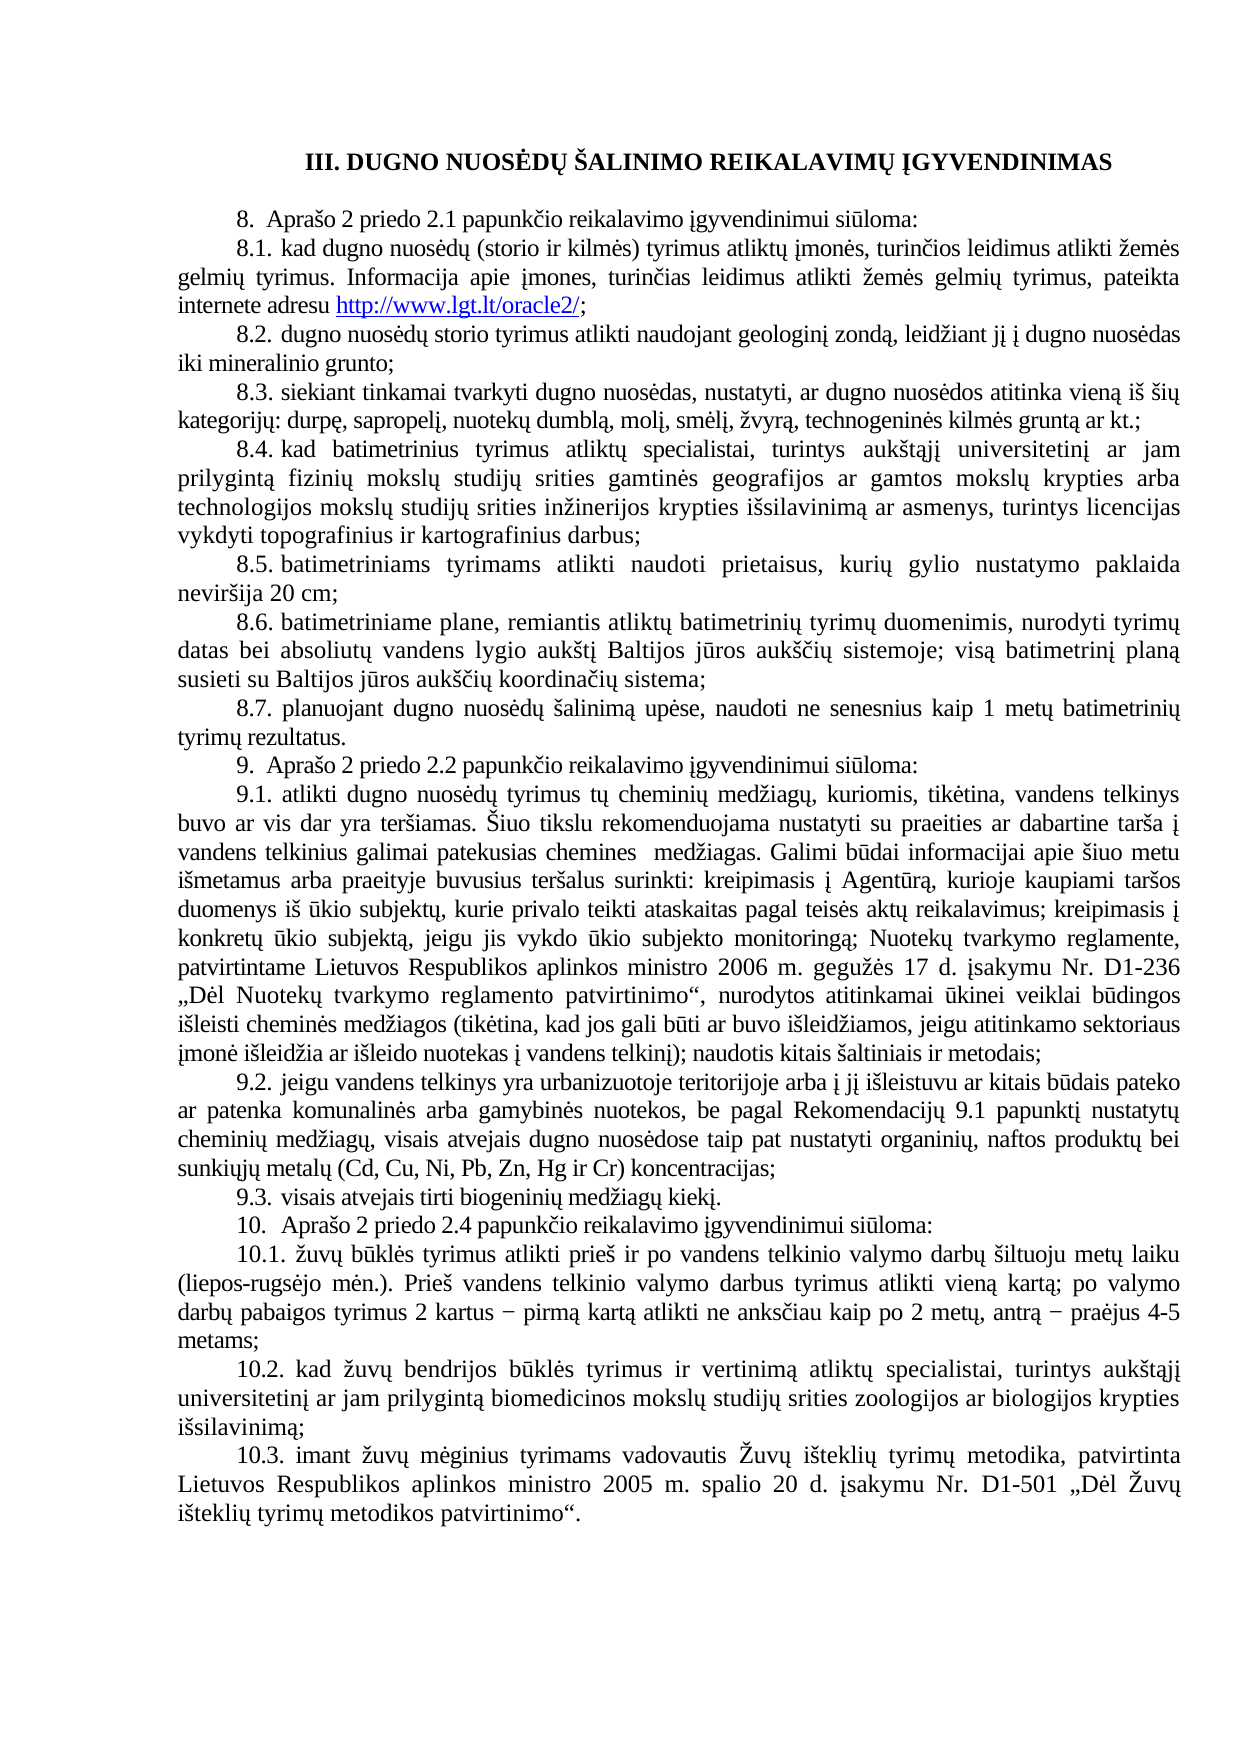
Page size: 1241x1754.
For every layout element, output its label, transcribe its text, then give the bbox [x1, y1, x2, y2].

text 8.3. siekiant tinkamai tvarkyti dugno nuosėdas, nustatyti, ar dugno nuosėdos atitinka vieną iš šių kategorijų: durpę, sapropelį, nuotekų dumblą, molį, smėlį, žvyrą, technogeninės kilmės gruntą ar kt.; [177, 377, 1181, 434]
text 8.6. batimetriniame plane, remiantis atliktų batimetrinių tyrimų duomenimis, nurodyti tyrimų datas bei absoliutų vandens lygio aukštį Baltijos jūros aukščių sistemoje; visą batimetrinį planą susieti su Baltijos jūros aukščių koordinačių sistema; [177, 607, 1181, 693]
text 9. Aprašo 2 priedo 2.2 papunkčio reikalavimo įgyvendinimui siūloma: [177, 751, 1181, 779]
text 10. Aprašo 2 priedo 2.4 papunkčio reikalavimo įgyvendinimui siūloma: [177, 1211, 1181, 1239]
text 9.1. atlikti dugno nuosėdų tyrimus tų cheminių medžiagų, kuriomis, tikėtina, vandens telkinys buvo ar vis dar yra teršiamas. Šiuo tikslu rekomenduojama nustatyti su praeities ar dabartine tarša į vandens telkinius galimai patekusias chemines medžiagas. Galimi būdai informacijai apie šiuo metu išmetamus arba praeityje buvusius teršalus surinkti: kreipimasis į Agentūrą, kurioje kaupiami taršos duomenys iš ūkio subjektų, kurie privalo teikti ataskaitas pagal teisės aktų reikalavimus; kreipimasis į konkretų ūkio subjektą, jeigu jis vykdo ūkio subjekto monitoringą; Nuotekų tvarkymo reglamente, patvirtintame Lietuvos Respublikos aplinkos ministro 2006 m. gegužės 17 d. įsakymu Nr. D1-236 „Dėl Nuotekų tvarkymo reglamento patvirtinimo“, nurodytos atitinkamai ūkinei veiklai būdingos išleisti cheminės medžiagos (tikėtina, kad jos gali būti ar buvo išleidžiamos, jeigu atitinkamo sektoriaus įmonė išleidžia ar išleido nuotekas į vandens telkinį); naudotis kitais šaltiniais ir metodais; [177, 779, 1181, 1067]
text 8.2. dugno nuosėdų storio tyrimus atlikti naudojant geologinį zondą, leidžiant jį į dugno nuosėdas iki mineralinio grunto; [177, 319, 1181, 377]
text 10.3. imant žuvų mėginius tyrimams vadovautis Žuvų išteklių tyrimų metodika, patvirtinta Lietuvos Respublikos aplinkos ministro 2005 m. spalio 20 d. įsakymu Nr. D1-501 „Dėl Žuvų išteklių tyrimų metodikos patvirtinimo“. [177, 1441, 1181, 1527]
text 9.3. visais atvejais tirti biogeninių medžiagų kiekį. [177, 1182, 1181, 1211]
text 8.1. kad dugno nuosėdų (storio ir kilmės) tyrimus atliktų įmonės, turinčios leidimus atlikti žemės gelmių tyrimus. Informacija apie įmones, turinčias leidimus atlikti žemės gelmių tyrimus, pateikta internete adresu http://www.lgt.lt/oracle2/; [177, 233, 1181, 319]
text 8. Aprašo 2 priedo 2.1 papunkčio reikalavimo įgyvendinimui siūloma: [177, 204, 1181, 233]
text 10.2. kad žuvų bendrijos būklės tyrimus ir vertinimą atliktų specialistai, turintys aukštąjį universitetinį ar jam prilygintą biomedicinos mokslų studijų srities zoologijos ar biologijos krypties išsilavinimą; [177, 1354, 1181, 1441]
text III. DUGNO NUOSĖDŲ ŠALINIMO REIKALAVIMŲ ĮGYVENDINIMAS [177, 147, 1181, 176]
text 8.4. kad batimetrinius tyrimus atliktų specialistai, turintys aukštąjį universitetinį ar jam prilygintą fizinių mokslų studijų srities gamtinės geografijos ar gamtos mokslų krypties arba technologijos mokslų studijų srities inžinerijos krypties išsilavinimą ar asmenys, turintys licencijas vykdyti topografinius ir kartografinius darbus; [177, 434, 1181, 549]
text 8.5. batimetriniams tyrimams atlikti naudoti prietaisus, kurių gylio nustatymo paklaida neviršija 20 cm; [177, 549, 1181, 607]
text 9.2. jeigu vandens telkinys yra urbanizuotoje teritorijoje arba į jį išleistuvu ar kitais būdais pateko ar patenka komunalinės arba gamybinės nuotekos, be pagal Rekomendacijų 9.1 papunktį nustatytų cheminių medžiagų, visais atvejais dugno nuosėdose taip pat nustatyti organinių, naftos produktų bei sunkiųjų metalų (Cd, Cu, Ni, Pb, Zn, Hg ir Cr) koncentracijas; [177, 1067, 1181, 1182]
text 8.7. planuojant dugno nuosėdų šalinimą upėse, naudoti ne senesnius kaip 1 metų batimetrinių tyrimų rezultatus. [177, 693, 1181, 751]
text 10.1. žuvų būklės tyrimus atlikti prieš ir po vandens telkinio valymo darbų šiltuoju metų laiku (liepos-rugsėjo mėn.). Prieš vandens telkinio valymo darbus tyrimus atlikti vieną kartą; po valymo darbų pabaigos tyrimus 2 kartus − pirmą kartą atlikti ne anksčiau kaip po 2 metų, antrą − praėjus 4-5 metams; [177, 1239, 1181, 1354]
